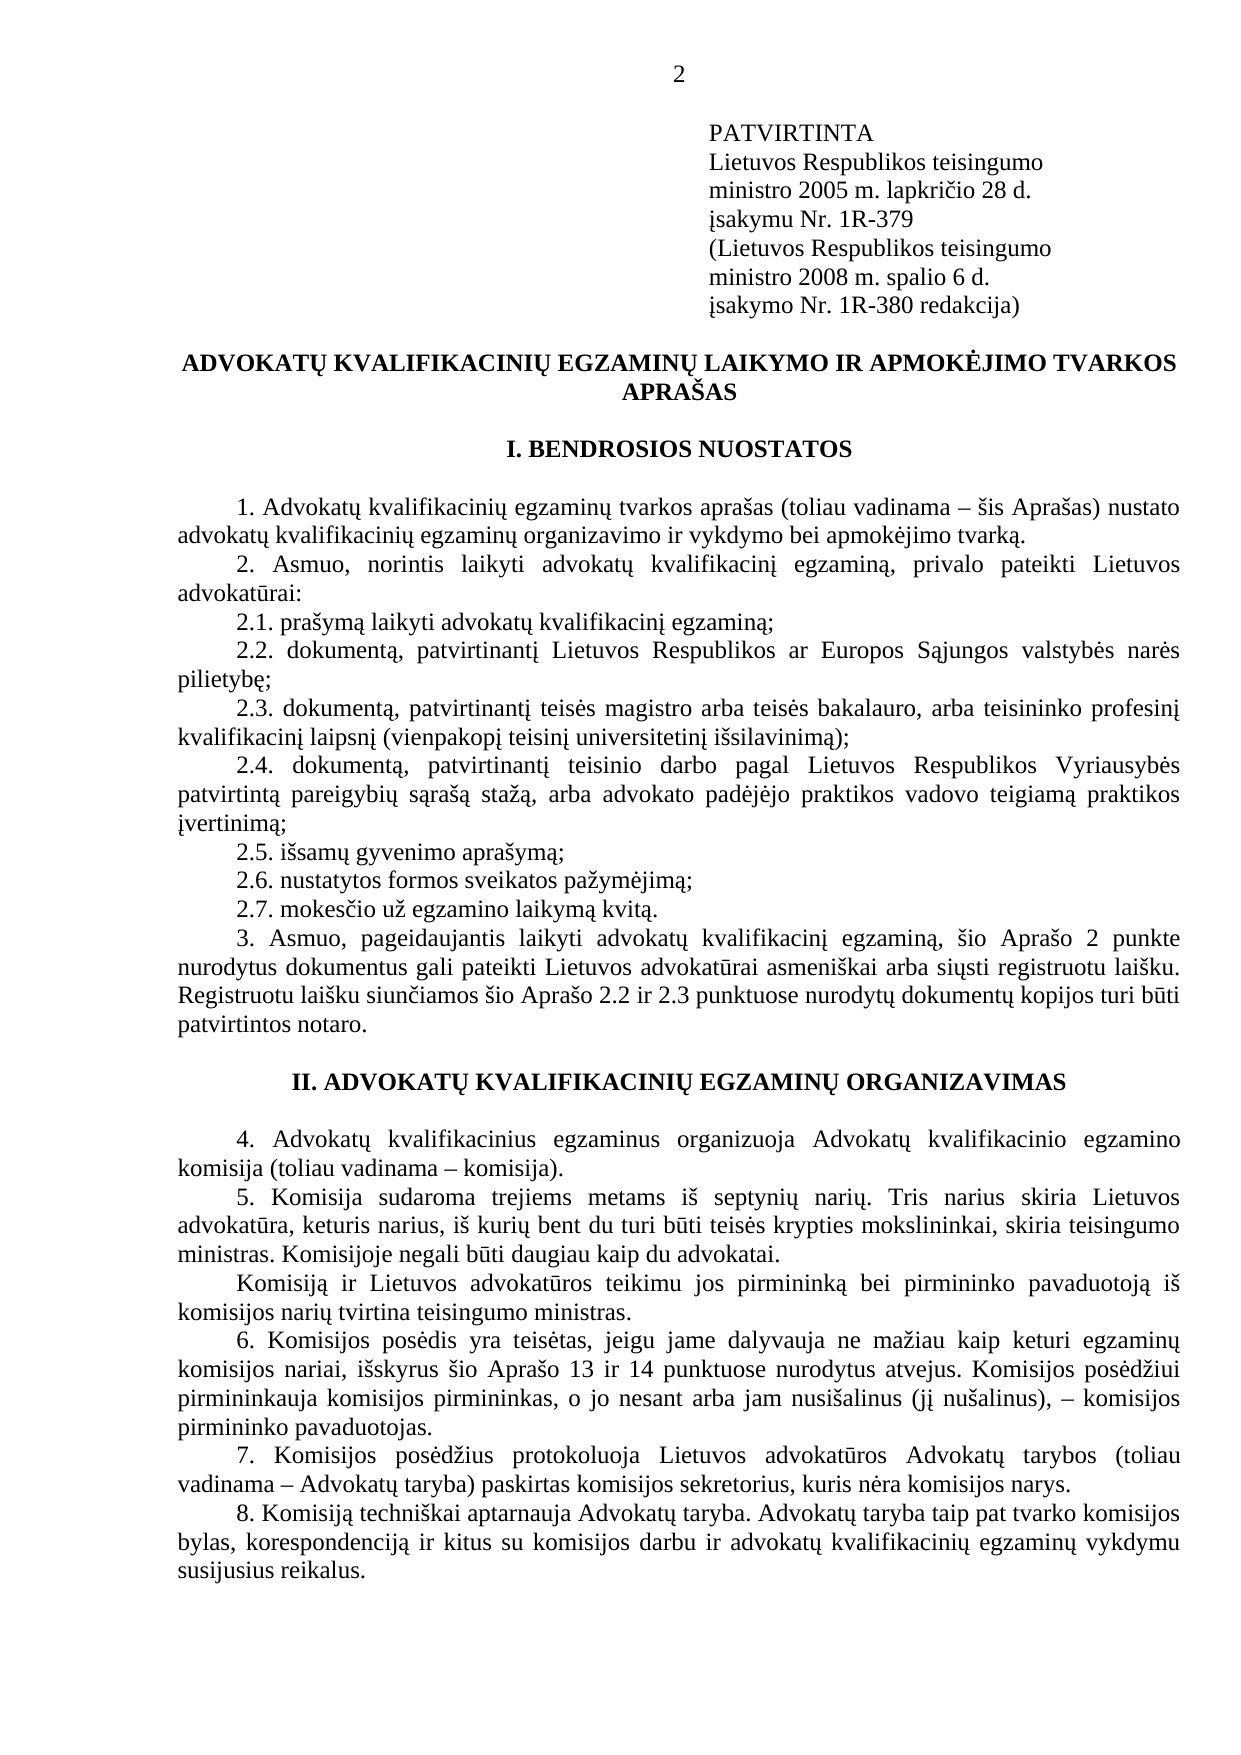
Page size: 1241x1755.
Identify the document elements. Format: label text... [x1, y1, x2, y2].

text 2.4. dokumentą, patvirtinantį teisinio darbo pagal Lietuvos Respublikos Vyriausybės patvirtintą pareigybių sąrašą stažą, arba advokato padėjėjo praktikos vadovo teigiamą praktikos įvertinimą; [177, 751, 1181, 837]
text 2.3. dokumentą, patvirtinantį teisės magistro arba teisės bakalauro, arba teisininko profesinį kvalifikacinį laipsnį (vienpakopį teisinį universitetinį išsilavinimą); [177, 693, 1181, 751]
text 8. Komisiją techniškai aptarnauja Advokatų taryba. Advokatų taryba taip pat tvarko komisijos bylas, korespondenciją ir kitus su komisijos darbu ir advokatų kvalifikacinių egzaminų vykdymu susijusius reikalus. [177, 1498, 1181, 1584]
text ADVOKATŲ KVALIFIKACINIŲ EGZAMINŲ LAIKYMO IR APMOKĖJIMO TVARKOS APRAŠAS [177, 348, 1181, 406]
text 1. Advokatų kvalifikacinių egzaminų tvarkos aprašas (toliau vadinama – šis Aprašas) nustato advokatų kvalifikacinių egzaminų organizavimo ir vykdymo bei apmokėjimo tvarką. [177, 492, 1181, 549]
text 6. Komisijos posėdis yra teisėtas, jeigu jame dalyvauja ne mažiau kaip keturi egzaminų komisijos nariai, išskyrus šio Aprašo 13 ir 14 punktuose nurodytus atvejus. Komisijos posėdžiui pirmininkauja komisijos pirmininkas, o jo nesant arba jam nusišalinus (jį nušalinus), – komisijos pirmininko pavaduotojas. [177, 1326, 1181, 1441]
text 2.6. nustatytos formos sveikatos pažymėjimą; [177, 866, 1181, 894]
text Komisiją ir Lietuvos advokatūros teikimu jos pirmininką bei pirmininko pavaduotoją iš komisijos narių tvirtina teisingumo ministras. [177, 1268, 1181, 1326]
text 2.7. mokesčio už egzamino laikymą kvitą. [177, 894, 1181, 923]
text (Lietuvos Respublikos teisingumo [177, 233, 1181, 262]
text II. ADVOKATŲ KVALIFIKACINIŲ EGZAMINŲ ORGANIZAVIMAS [177, 1067, 1181, 1096]
text Lietuvos Respublikos teisingumo [177, 147, 1181, 176]
text 2.1. prašymą laikyti advokatų kvalifikacinį egzaminą; [177, 607, 1181, 636]
text įsakymu Nr. 1R-379 [177, 204, 1181, 233]
text 2.5. išsamų gyvenimo aprašymą; [177, 837, 1181, 866]
text ministro 2008 m. spalio 6 d. [177, 262, 1181, 291]
text 7. Komisijos posėdžius protokoluoja Lietuvos advokatūros Advokatų tarybos (toliau vadinama – Advokatų taryba) paskirtas komisijos sekretorius, kuris nėra komisijos narys. [177, 1441, 1181, 1498]
text I. BENDROSIOS NUOSTATOS [177, 434, 1181, 463]
text PATVIRTINTA [702, 118, 1181, 147]
text 5. Komisija sudaroma trejiems metams iš septynių narių. Tris narius skiria Lietuvos advokatūra, keturis narius, iš kurių bent du turi būti teisės krypties mokslininkai, skiria teisingumo ministras. Komisijoje negali būti daugiau kaip du advokatai. [177, 1182, 1181, 1268]
text 2.2. dokumentą, patvirtinantį Lietuvos Respublikos ar Europos Sąjungos valstybės narės pilietybę; [177, 636, 1181, 693]
text ministro 2005 m. lapkričio 28 d. [177, 176, 1181, 204]
text 3. Asmuo, pageidaujantis laikyti advokatų kvalifikacinį egzaminą, šio Aprašo 2 punkte nurodytus dokumentus gali pateikti Lietuvos advokatūrai asmeniškai arba siųsti registruotu laišku. Registruotu laišku siunčiamos šio Aprašo 2.2 ir 2.3 punktuose nurodytų dokumentų kopijos turi būti patvirtintos notaro. [177, 923, 1181, 1038]
text įsakymo Nr. 1R-380 redakcija) [177, 291, 1181, 319]
text 2. Asmuo, norintis laikyti advokatų kvalifikacinį egzaminą, privalo pateikti Lietuvos advokatūrai: [177, 549, 1181, 607]
text 4. Advokatų kvalifikacinius egzaminus organizuoja Advokatų kvalifikacinio egzamino komisija (toliau vadinama – komisija). [177, 1124, 1181, 1182]
